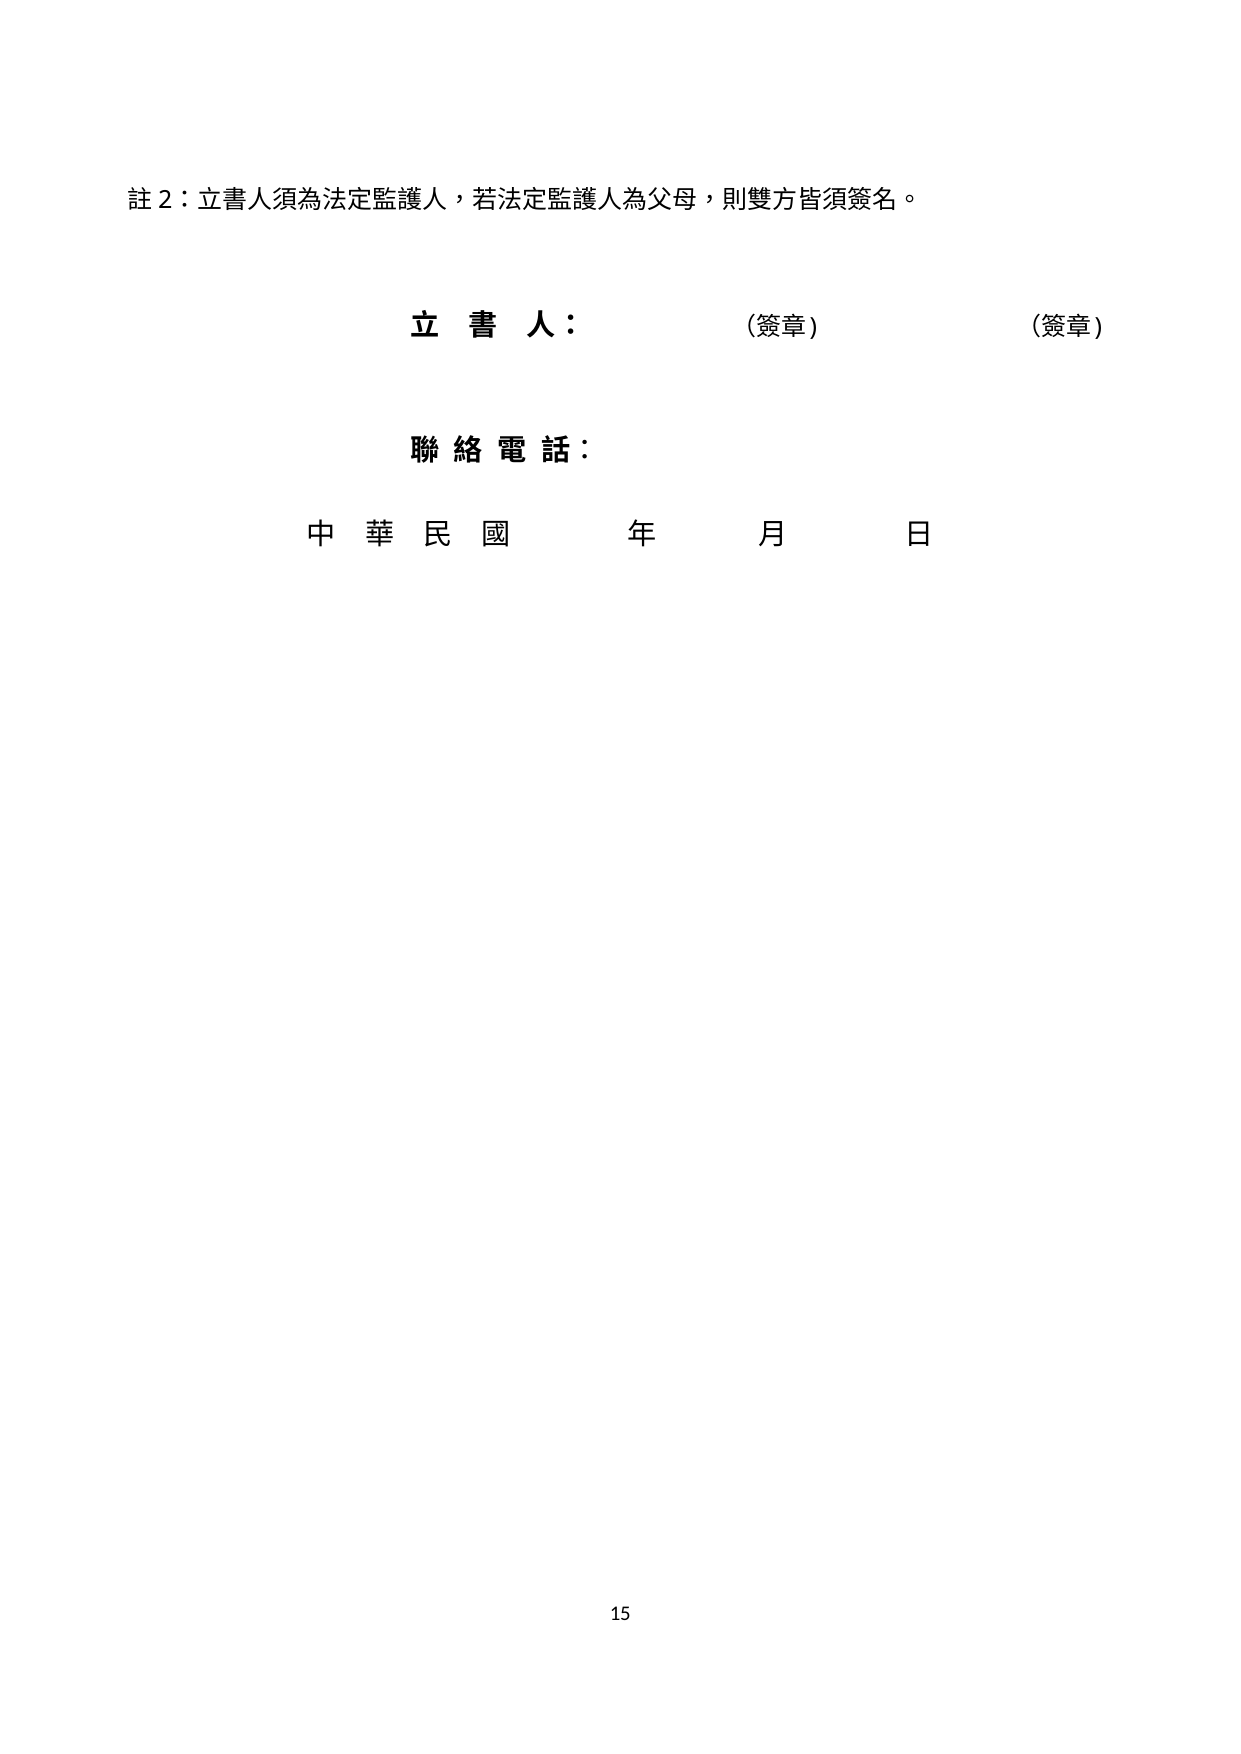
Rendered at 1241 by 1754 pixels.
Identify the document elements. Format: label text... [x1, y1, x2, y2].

text 立 書 人： （簽章) （簽章) [112, 281, 1128, 344]
text 中 華 民 國 年 月 日 [112, 490, 1128, 552]
text 聯 絡 電 話： [112, 406, 1128, 469]
text 註2：立書人須為法定監護人，若法定監護人為父母，則雙方皆須簽名。 [127, 156, 1128, 219]
